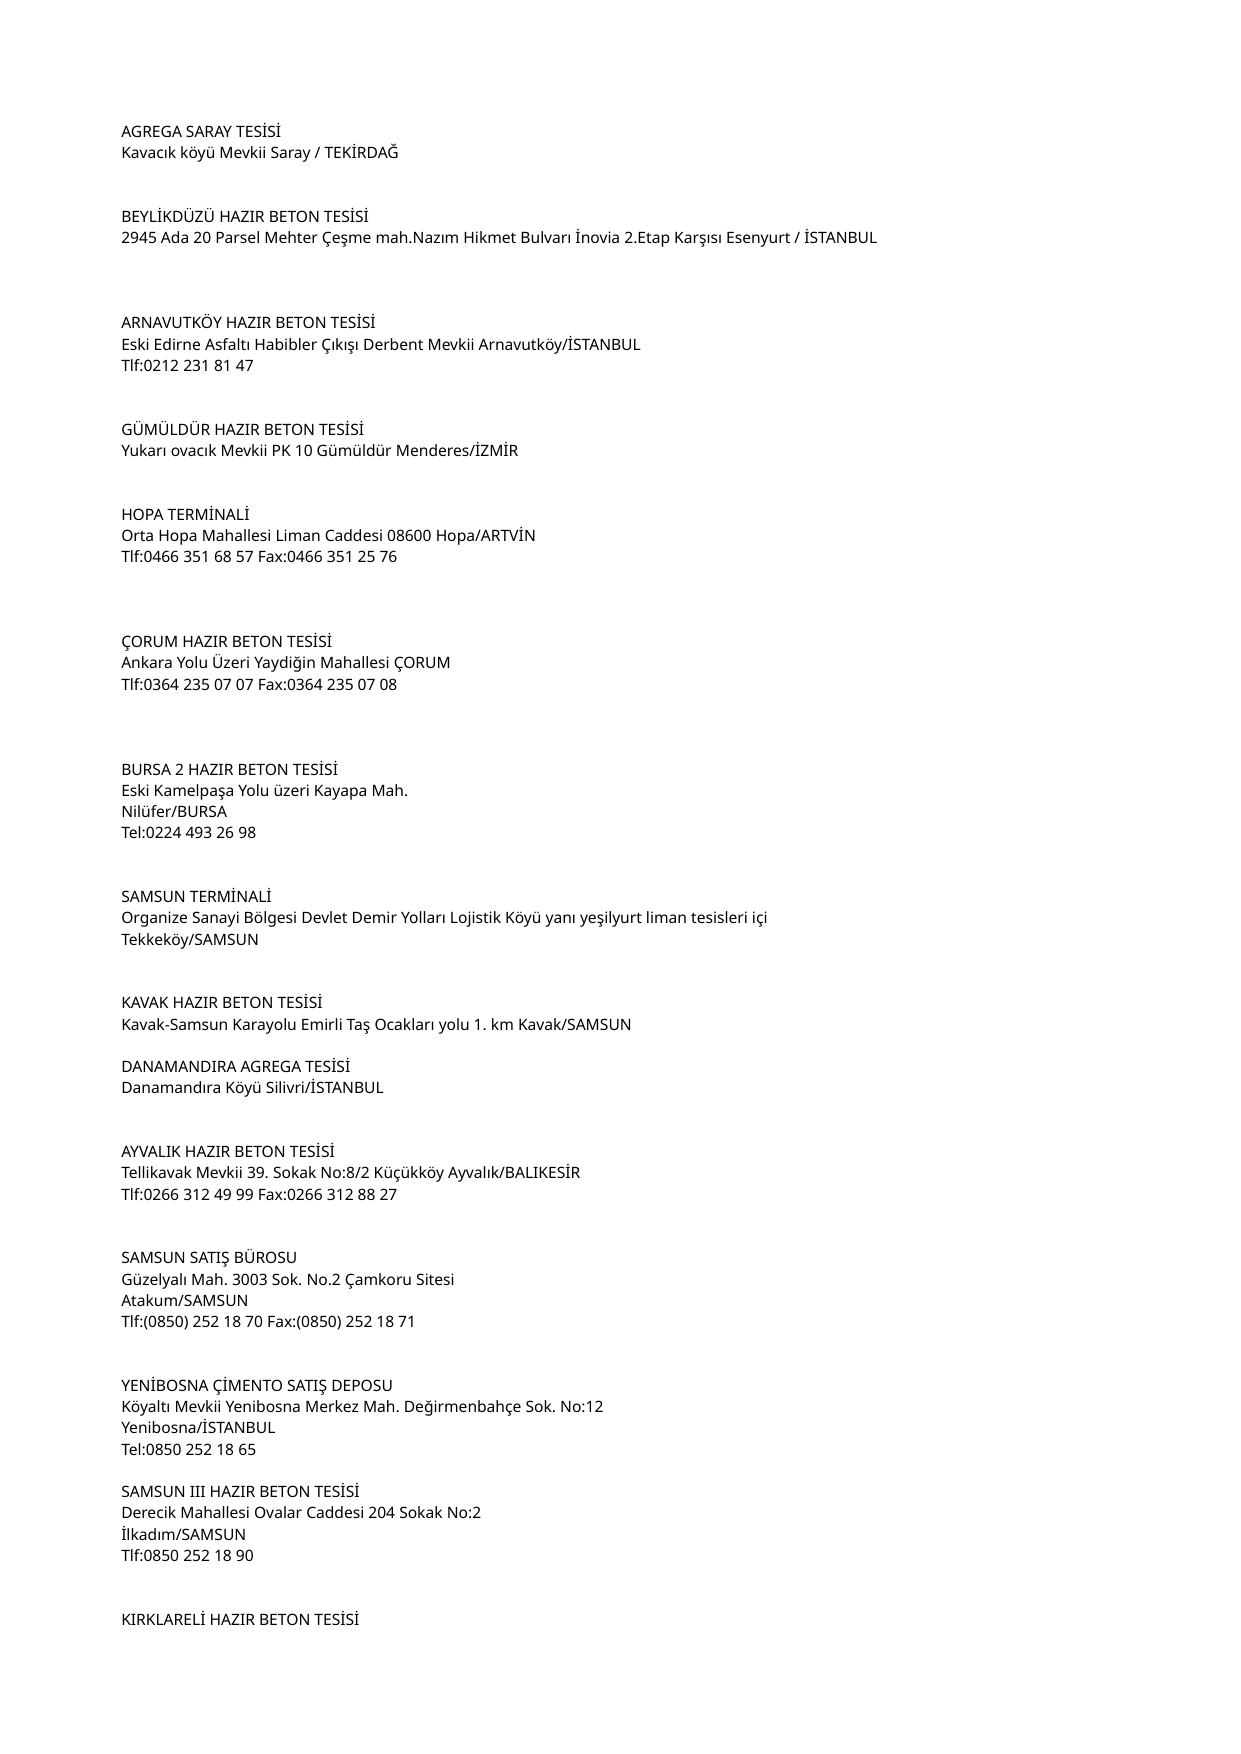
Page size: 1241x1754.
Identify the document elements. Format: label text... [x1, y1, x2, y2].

table_header AGREGA SARAY TESİSİ Kavacık köyü Mevkii Saray / TEKİRDAĞ BEYLİKDÜZÜ HAZIR BETON TESİSİ 2945 Ada 20 Parsel Mehter Çeşme mah.Nazım Hikmet Bulvarı İnovia 2.Etap Karşısı Esenyurt / İSTANBUL ARNAVUTKÖY HAZIR BETON TESİSİ Eski Edirne Asfaltı Habibler Çıkışı Derbent Mevkii Arnavutköy/İSTANBUL Tlf:0212 231 81 47 GÜMÜLDÜR HAZIR BETON TESİSİ Yukarı ovacık Mevkii PK 10 Gümüldür Menderes/İZMİR HOPA TERMİNALİ Orta Hopa Mahallesi Liman Caddesi 08600 Hopa/ARTVİN Tlf:0466 351 68 57 Fax:0466 351 25 76 ÇORUM HAZIR BETON TESİSİ Ankara Yolu Üzeri Yaydiğin Mahallesi ÇORUM Tlf:0364 235 07 07 Fax:0364 235 07 08 BURSA 2 HAZIR BETON TESİSİ Eski Kamelpaşa Yolu üzeri Kayapa Mah. Nilüfer/BURSA Tel:0224 493 26 98 SAMSUN TERMİNALİ Organize Sanayi Bölgesi Devlet Demir Yolları Lojistik Köyü yanı yeşilyurt liman tesisleri içi Tekkeköy/SAMSUN KAVAK HAZIR BETON TESİSİ Kavak-Samsun Karayolu Emirli Taş Ocakları yolu 1. km Kavak/SAMSUN DANAMANDIRA AGREGA TESİSİ Danamandıra Köyü Silivri/İSTANBUL AYVALIK HAZIR BETON TESİSİ Tellikavak Mevkii 39. Sokak No:8/2 Küçükköy Ayvalık/BALIKESİR Tlf:0266 312 49 99 Fax:0266 312 88 27 SAMSUN SATIŞ BÜROSU Güzelyalı Mah. 3003 Sok. No.2 Çamkoru Sitesi Atakum/SAMSUN Tlf:(0850) 252 18 70 Fax:(0850) 252 18 71 YENİBOSNA ÇİMENTO SATIŞ DEPOSU Köyaltı Mevkii Yenibosna Merkez Mah. Değirmenbahçe Sok. No:12 Yenibosna/İSTANBUL Tel:0850 252 18 65 SAMSUN III HAZIR BETON TESİSİ Derecik Mahallesi Ovalar Caddesi 204 Sokak No:2 İlkadım/SAMSUN Tlf:0850 252 18 90 KIRKLARELİ HAZIR BETON TESİSİ [118, 118, 1122, 1633]
